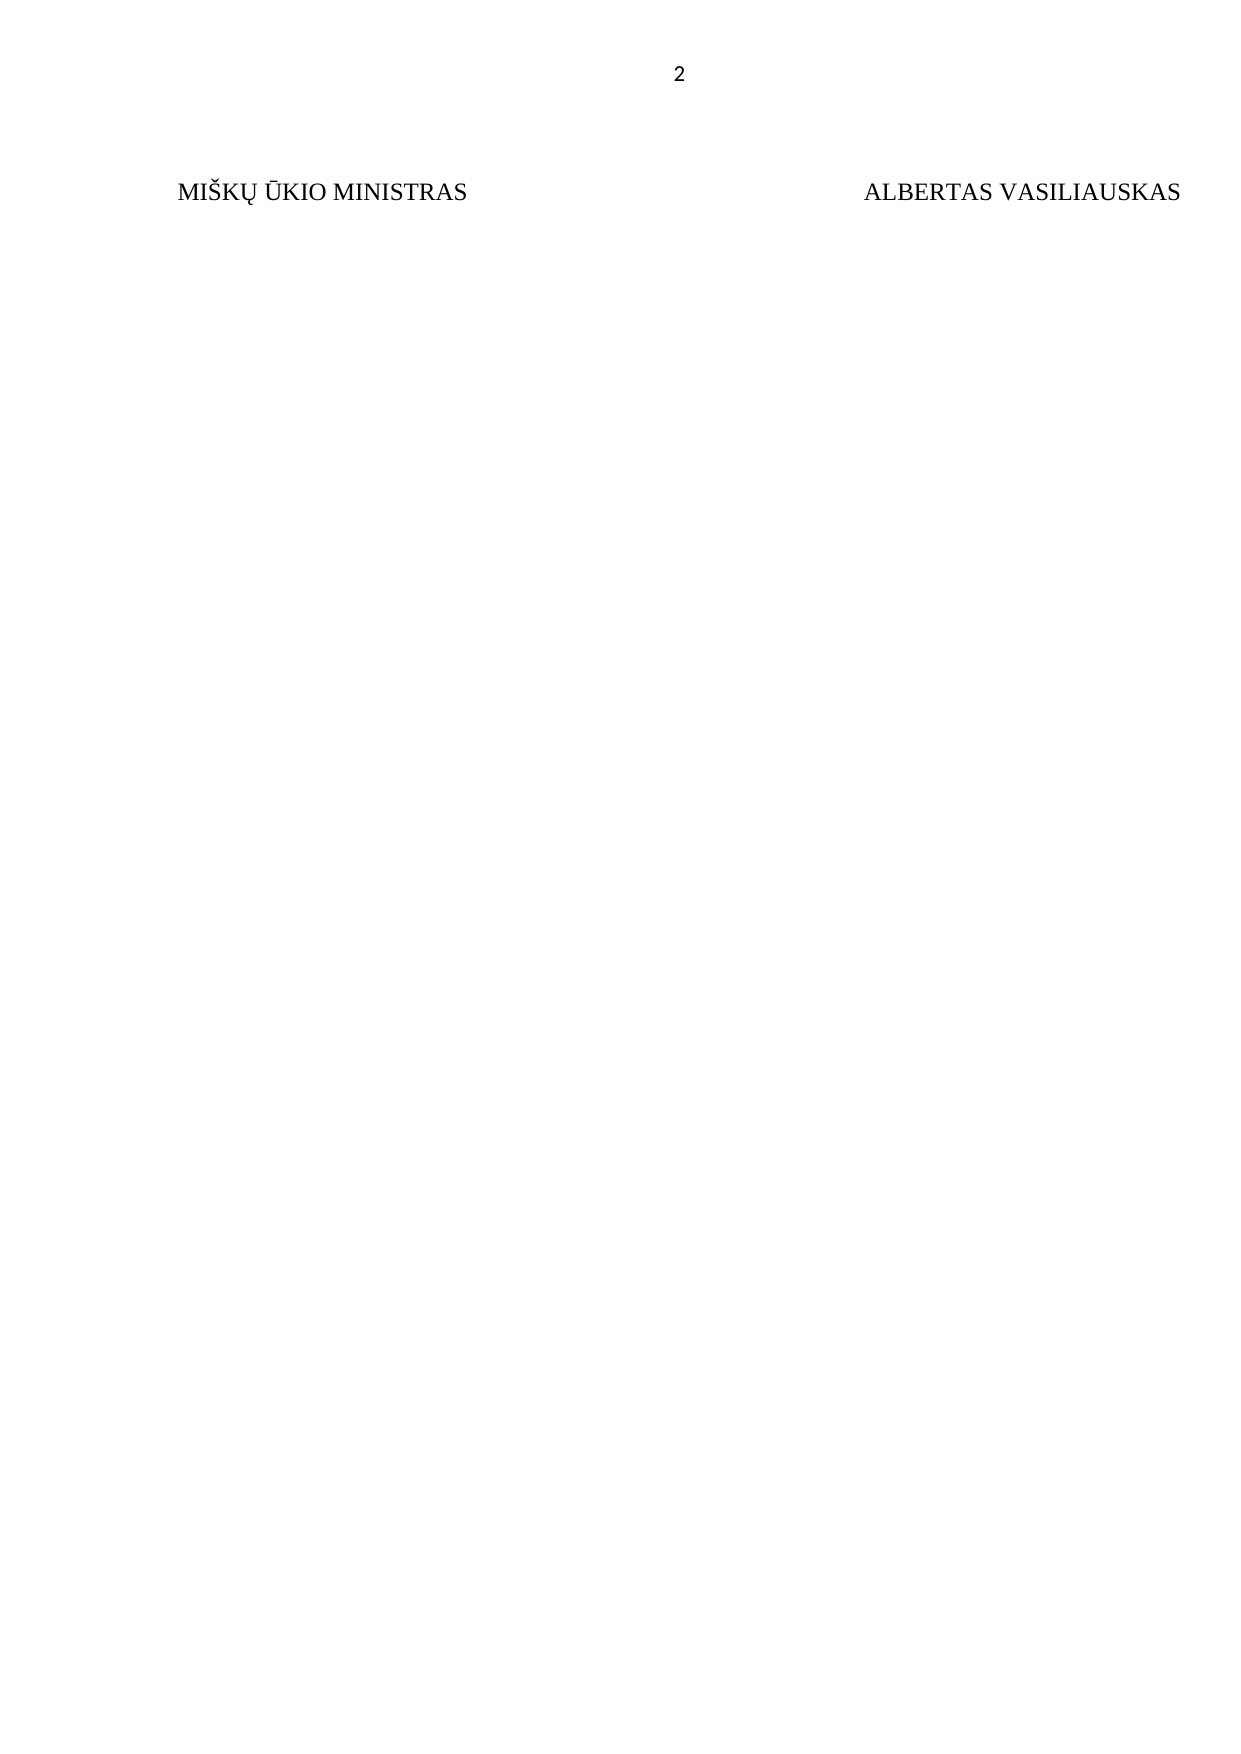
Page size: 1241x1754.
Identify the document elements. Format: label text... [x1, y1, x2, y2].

text MIŠKŲ ŪKIO MINISTRAS ALBERTAS VASILIAUSKAS [177, 177, 1181, 206]
